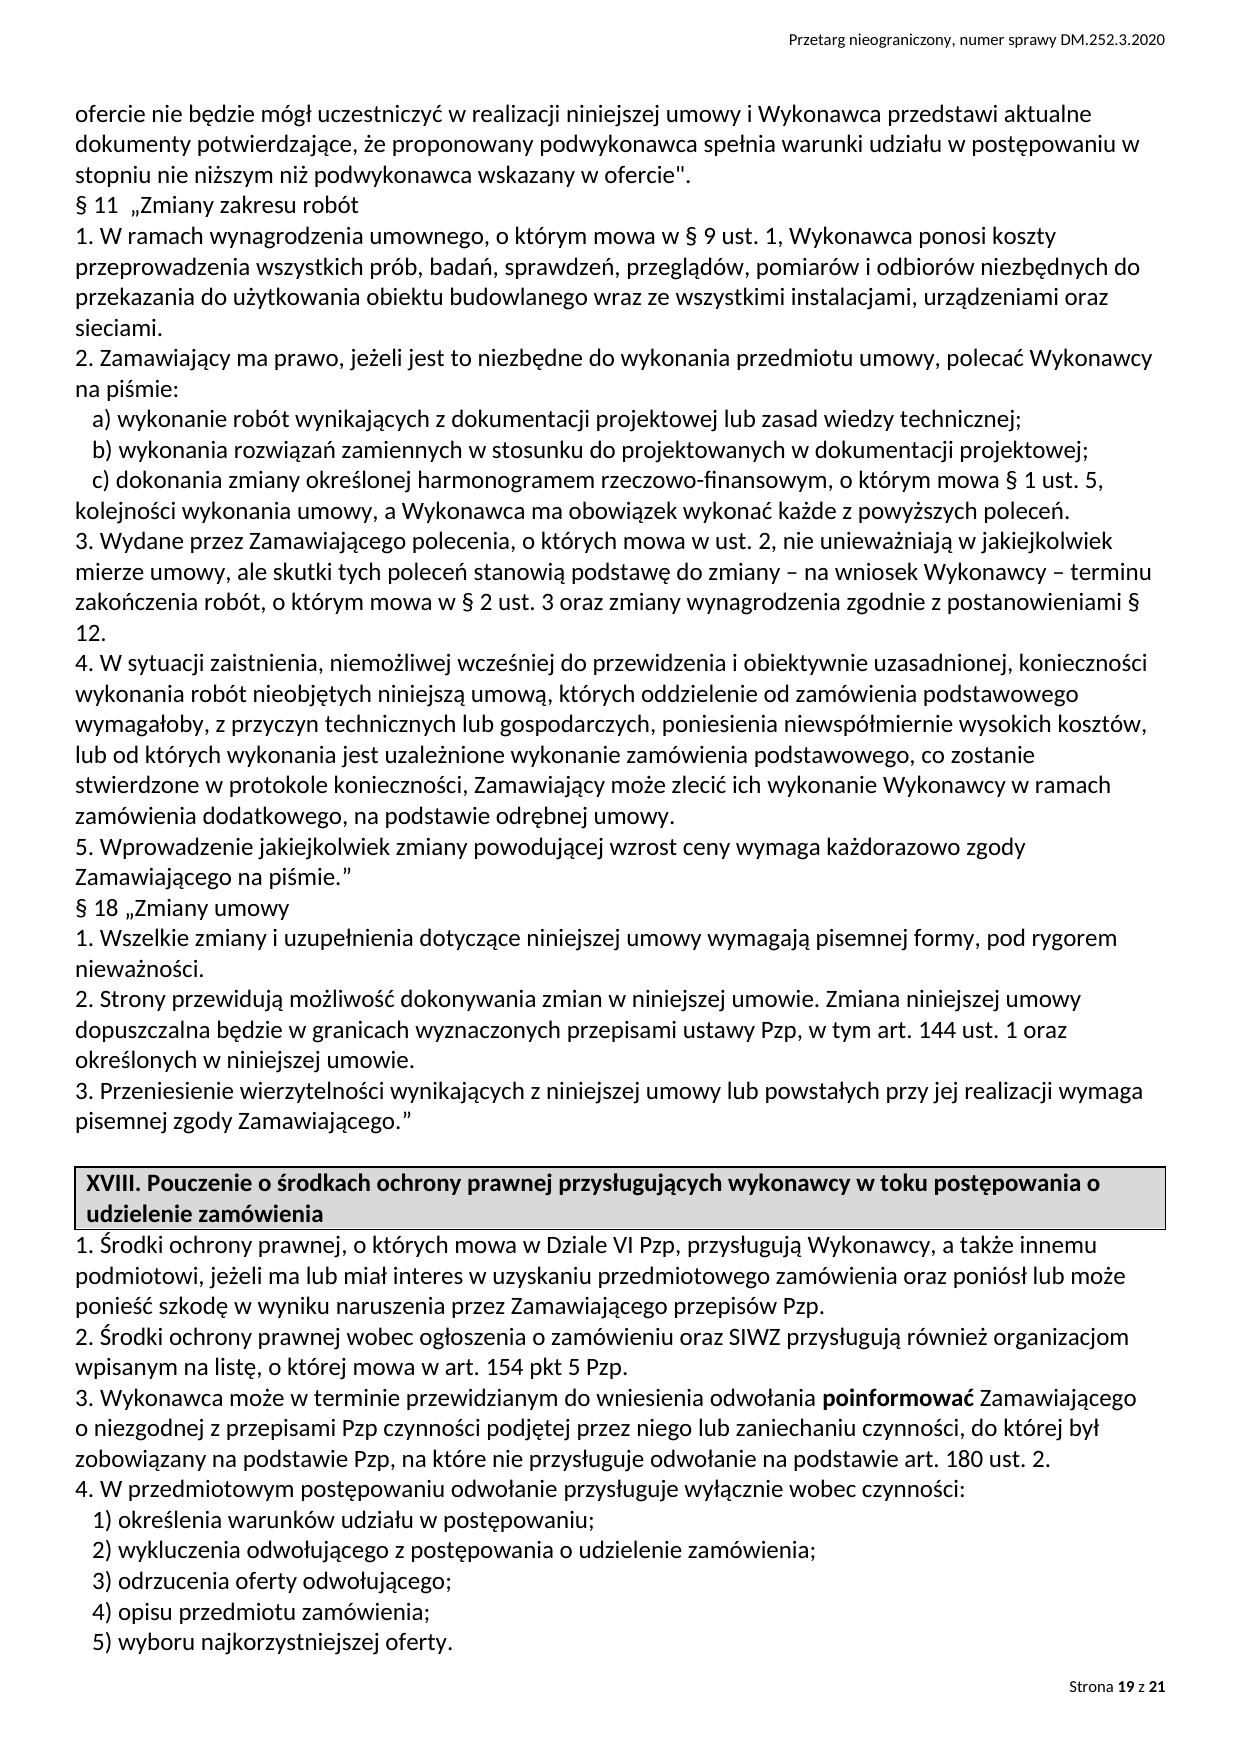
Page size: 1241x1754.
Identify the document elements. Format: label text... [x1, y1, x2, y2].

text 2. Strony przewidują możliwość dokonywania zmian w niniejszej umowie. Zmiana niniejszej umowy dopuszczalna będzie w granicach wyznaczonych przepisami ustawy Pzp, w tym art. 144 ust. 1 oraz określonych w niniejszej umowie. [75, 983, 1165, 1075]
text a) wykonanie robót wynikających z dokumentacji projektowej lub zasad wiedzy technicznej; [75, 403, 1165, 434]
text 4) opisu przedmiotu zamówienia; [75, 1596, 1165, 1626]
text § 18 „Zmiany umowy [75, 892, 1165, 922]
text o niezgodnej z przepisami Pzp czynności podjętej przez niego lub zaniechaniu czynności, do której był zobowiązany na podstawie Pzp, na które nie przysługuje odwołanie na podstawie art. 180 ust. 2. [75, 1413, 1165, 1474]
text 1. Środki ochrony prawnej, o których mowa w Dziale VI Pzp, przysługują Wykonawcy, a także innemu podmiotowi, jeżeli ma lub miał interes w uzyskaniu przedmiotowego zamówienia oraz poniósł lub może ponieść szkodę w wyniku naruszenia przez Zamawiającego przepisów Pzp. [75, 1230, 1165, 1321]
text 3) odrzucenia oferty odwołującego; [75, 1565, 1165, 1596]
text 2) wykluczenia odwołującego z postępowania o udzielenie zamówienia; [75, 1535, 1165, 1565]
text 4. W sytuacji zaistnienia, niemożliwej wcześniej do przewidzenia i obiektywnie uzasadnionej, konieczności wykonania robót nieobjętych niniejszą umową, których oddzielenie od zamówienia podstawowego wymagałoby, z przyczyn technicznych lub gospodarczych, poniesienia niewspółmiernie wysokich kosztów, lub od których wykonania jest uzależnione wykonanie zamówienia podstawowego, co zostanie stwierdzone w protokole konieczności, Zamawiający może zlecić ich wykonanie Wykonawcy w ramach zamówienia dodatkowego, na podstawie odrębnej umowy. [75, 647, 1165, 831]
text 5. Wprowadzenie jakiejkolwiek zmiany powodującej wzrost ceny wymaga każdorazowo zgody Zamawiającego na piśmie.” [75, 831, 1165, 892]
text b) wykonania rozwiązań zamiennych w stosunku do projektowanych w dokumentacji projektowej; [75, 434, 1165, 464]
text c) dokonania zmiany określonej harmonogramem rzeczowo-finansowym, o którym mowa § 1 ust. 5, kolejności wykonania umowy, a Wykonawca ma obowiązek wykonać każde z powyższych poleceń. [75, 464, 1165, 525]
text 3. Przeniesienie wierzytelności wynikających z niniejszej umowy lub powstałych przy jej realizacji wymaga pisemnej zgody Zamawiającego.” [75, 1075, 1165, 1136]
text 1. Wszelkie zmiany i uzupełnienia dotyczące niniejszej umowy wymagają pisemnej formy, pod rygorem nieważności. [75, 922, 1165, 983]
text 4. W przedmiotowym postępowaniu odwołanie przysługuje wyłącznie wobec czynności: [75, 1474, 1165, 1504]
text 2. Środki ochrony prawnej wobec ogłoszenia o zamówieniu oraz SIWZ przysługują również organizacjom wpisanym na listę, o której mowa w art. 154 pkt 5 Pzp. [75, 1321, 1165, 1382]
text 3. Wydane przez Zamawiającego polecenia, o których mowa w ust. 2, nie unieważniają w jakiejkolwiek mierze umowy, ale skutki tych poleceń stanowią podstawę do zmiany – na wniosek Wykonawcy – terminu zakończenia robót, o którym mowa w § 2 ust. 3 oraz zmiany wynagrodzenia zgodnie z postanowieniami § 12. [75, 525, 1165, 647]
table_header XVIII. Pouczenie o środkach ochrony prawnej przysługujących wykonawcy w toku postępowania o udzielenie zamówienia [76, 1168, 1165, 1228]
text 1. W ramach wynagrodzenia umownego, o którym mowa w § 9 ust. 1, Wykonawca ponosi koszty przeprowadzenia wszystkich prób, badań, sprawdzeń, przeglądów, pomiarów i odbiorów niezbędnych do przekazania do użytkowania obiektu budowlanego wraz ze wszystkimi instalacjami, urządzeniami oraz sieciami. [75, 220, 1165, 342]
text 5) wyboru najkorzystniejszej oferty. [75, 1626, 1165, 1657]
text 2. Zamawiający ma prawo, jeżeli jest to niezbędne do wykonania przedmiotu umowy, polecać Wykonawcy na piśmie: [75, 342, 1165, 403]
text ofercie nie będzie mógł uczestniczyć w realizacji niniejszej umowy i Wykonawca przedstawi aktualne dokumenty potwierdzające, że proponowany podwykonawca spełnia warunki udziału w postępowaniu w stopniu nie niższym niż podwykonawca wskazany w ofercie". [75, 98, 1165, 190]
text § 11 „Zmiany zakresu robót [75, 190, 1165, 220]
text 1) określenia warunków udziału w postępowaniu; [75, 1504, 1165, 1535]
text 3. Wykonawca może w terminie przewidzianym do wniesienia odwołania poinformować Zamawiającego [75, 1382, 1165, 1413]
